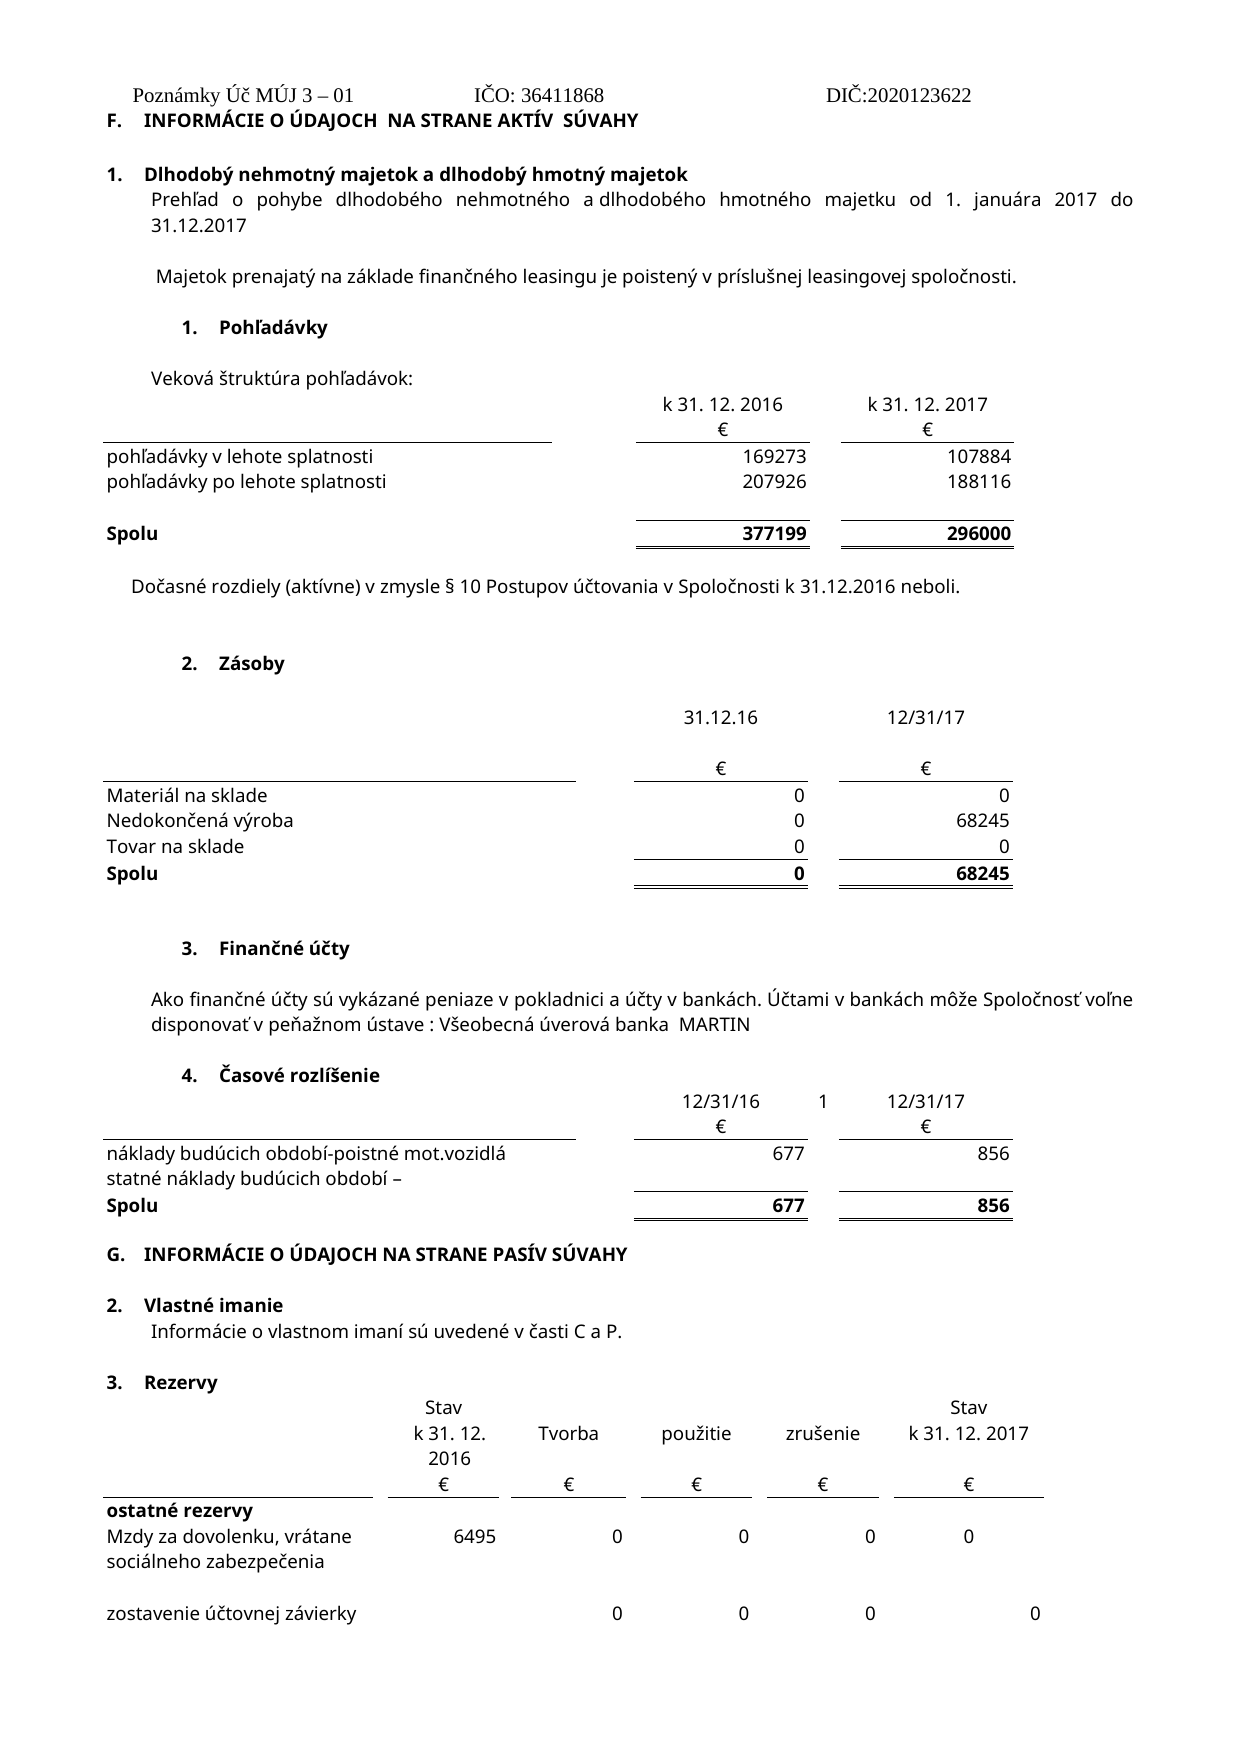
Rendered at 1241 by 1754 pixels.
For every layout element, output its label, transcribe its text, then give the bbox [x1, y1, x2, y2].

table_cell [576, 833, 634, 859]
table_cell [767, 1574, 879, 1600]
table_cell [752, 1420, 767, 1471]
table_cell 207926 [636, 469, 810, 519]
table_cell [388, 1600, 499, 1651]
table_cell ostatné rezervy [103, 1498, 373, 1523]
table_header Stav [894, 1395, 1043, 1420]
table_header k 31. 12. 2016 [636, 391, 810, 416]
table_header [576, 705, 634, 756]
table_header [576, 1088, 634, 1113]
table_cell [810, 520, 841, 546]
table_cell [808, 1114, 839, 1139]
table_cell [499, 1497, 511, 1523]
table_header 31.12.16 [634, 705, 808, 756]
table_cell 6495 [388, 1523, 499, 1574]
table_cell [626, 1497, 641, 1523]
table_cell € [767, 1471, 879, 1497]
table_cell statné náklady budúcich období – [103, 1166, 576, 1191]
table_cell [511, 1574, 626, 1600]
table_cell 0 [634, 808, 808, 833]
table_header [879, 1395, 894, 1420]
table_cell [879, 1497, 894, 1523]
table_cell [552, 520, 636, 546]
text Dočasné rozdiely (aktívne) v zmysle § 10 Postupov účtovania v Spoločnosti k 31.12.2016 neboli. [106, 574, 1134, 599]
table_cell [626, 1471, 641, 1497]
table_cell [808, 1191, 839, 1218]
table_cell [499, 1600, 511, 1651]
table_cell náklady budúcich období-poistné mot.vozidlá [103, 1140, 576, 1166]
table_cell [810, 469, 841, 519]
table_cell [626, 1523, 641, 1574]
table_header [808, 705, 839, 756]
table_cell [499, 1574, 511, 1600]
subtitle informácie o údajoch na strane aktív súvahy [106, 107, 1134, 133]
table_cell [808, 808, 839, 833]
table_cell 0 [641, 1523, 752, 1574]
table_header [103, 705, 576, 756]
table_cell [808, 1166, 839, 1191]
table_cell [752, 1471, 767, 1497]
table_cell [552, 469, 636, 519]
text Ako finančné účty sú vykázané peniaze v pokladnici a účty v bankách. Účtami v bankách môže Spoločnosť voľne disponovať v peňažnom ústave : Všeobecná úverová banka MARTIN [151, 986, 1134, 1037]
table_cell použitie [641, 1420, 752, 1471]
table_cell Tovar na sklade [103, 833, 576, 859]
table_cell [808, 781, 839, 808]
table_header [752, 1395, 767, 1420]
table_cell 0 [634, 860, 808, 885]
table_cell k 31. 12. 2016 [388, 1420, 511, 1471]
table_cell [752, 1574, 767, 1600]
table_cell € [839, 1114, 1013, 1139]
table_cell [373, 1497, 388, 1523]
table_cell [576, 756, 634, 781]
table_cell [894, 1498, 1043, 1523]
table_header [103, 1088, 576, 1113]
table_header [103, 1395, 373, 1420]
table_cell [767, 1498, 879, 1523]
table_cell € [841, 416, 1014, 442]
table_cell 0 [511, 1600, 626, 1651]
table_cell [641, 1574, 752, 1600]
table_cell € [511, 1471, 626, 1497]
subtitle Rezervy [106, 1369, 1134, 1394]
table_cell 0 [767, 1600, 879, 1651]
table_header [626, 1395, 641, 1420]
table_cell 0 [839, 782, 1013, 808]
table_header 1 [808, 1088, 839, 1113]
table_cell € [641, 1471, 752, 1497]
table_header Stav [388, 1395, 499, 1420]
table_cell 0 [839, 833, 1013, 859]
table_header [641, 1395, 752, 1420]
table_cell 68245 [839, 808, 1013, 833]
table_cell 107884 [841, 443, 1014, 468]
table_cell [373, 1574, 388, 1600]
table_cell [373, 1420, 388, 1471]
table_cell [373, 1471, 388, 1497]
table_cell 0 [634, 782, 808, 808]
table_cell 169273 [636, 443, 810, 468]
table_cell [388, 1498, 499, 1523]
table_cell € [894, 1471, 1043, 1497]
table_cell 0 [511, 1523, 626, 1574]
table_cell [634, 1166, 808, 1191]
subtitle Časové rozlíšenie [181, 1062, 1134, 1088]
table_cell [626, 1574, 641, 1600]
table_cell [808, 859, 839, 885]
table_cell € [839, 756, 1013, 781]
text Majetok prenajatý na základe finančného leasingu je poistený v príslušnej leasingovej spoločnosti. [151, 263, 1134, 289]
table_header [810, 391, 841, 416]
table_cell 0 [767, 1523, 879, 1574]
table_cell Materiál na sklade [103, 782, 576, 808]
table_cell € [634, 1114, 808, 1139]
table_cell [373, 1600, 388, 1651]
table_cell pohľadávky v lehote splatnosti [103, 443, 552, 468]
table_cell [879, 1471, 894, 1497]
subtitle Zásoby [181, 650, 1134, 676]
table_cell Spolu [103, 520, 552, 546]
table_header 31.12.16 [634, 1088, 808, 1113]
table_cell [808, 833, 839, 859]
subtitle Dlhodobý nehmotný majetok a dlhodobý hmotný majetok [106, 161, 1134, 187]
table_cell [879, 1574, 894, 1600]
table_cell zostavenie účtovnej závierky [103, 1600, 373, 1651]
table_cell zrušenie [767, 1420, 879, 1471]
table_cell [576, 859, 634, 885]
subtitle Informácie o údajoch na strane pasív súvahy [106, 1241, 1134, 1267]
table_cell [552, 416, 636, 442]
table_cell 296000 [841, 521, 1014, 546]
table_cell [103, 416, 552, 442]
table_cell [879, 1523, 894, 1574]
table_cell [552, 442, 636, 468]
table_cell [641, 1498, 752, 1523]
table_cell [810, 416, 841, 442]
table_cell Tvorba [511, 1420, 626, 1471]
text Informácie o vlastnom imaní sú uvedené v časti C a P. [151, 1318, 1134, 1343]
table_cell 856 [839, 1140, 1013, 1166]
table_cell € [636, 416, 810, 442]
table_cell [752, 1600, 767, 1651]
table_cell [576, 808, 634, 833]
table_cell [894, 1574, 1043, 1600]
table_header [103, 391, 552, 416]
table_cell [499, 1471, 511, 1497]
table_cell [576, 1139, 634, 1166]
table_cell 188116 [841, 469, 1014, 519]
table_cell [576, 781, 634, 808]
table_cell [879, 1600, 894, 1651]
table_cell [103, 1420, 373, 1471]
table_cell [879, 1420, 894, 1471]
table_cell 0 [634, 833, 808, 859]
table_cell [103, 1574, 373, 1600]
table_cell [499, 1523, 511, 1574]
table_cell € [388, 1471, 499, 1497]
subtitle Vlastné imanie [106, 1292, 1134, 1318]
table_cell [103, 756, 576, 781]
table_cell Mzdy za dovolenku, vrátane sociálneho zabezpečenia [103, 1523, 388, 1574]
table_header [552, 391, 636, 416]
text Veková štruktúra pohľadávok: [151, 365, 1134, 391]
table_header k 31. 12. 2017 [841, 391, 1014, 416]
table_cell [808, 1139, 839, 1166]
table_cell [576, 1191, 634, 1218]
table_cell 0 [894, 1523, 1043, 1574]
table_header [511, 1395, 626, 1420]
table_header 31.12.17 [839, 1088, 1013, 1113]
table_cell [388, 1574, 499, 1600]
table_cell [576, 1114, 634, 1139]
table_cell 377199 [636, 521, 810, 546]
table_cell Spolu [103, 1191, 576, 1218]
subtitle Pohľadávky [181, 314, 1134, 340]
table_cell Nedokončená výroba [103, 808, 576, 833]
table_cell 0 [894, 1600, 1043, 1651]
table_cell k 31. 12. 2017 [894, 1420, 1043, 1471]
table_cell [511, 1498, 626, 1523]
text Prehľad o pohybe dlhodobého nehmotného a dlhodobého hmotného majetku od 1. januára 2017 do 31.12.2017 [151, 187, 1134, 238]
table_cell [839, 1166, 1013, 1191]
table_cell 677 [634, 1140, 808, 1166]
table_cell 856 [839, 1192, 1013, 1218]
table_cell [752, 1523, 767, 1574]
table_cell Spolu [103, 859, 576, 885]
table_cell € [634, 756, 808, 781]
table_cell [103, 1471, 373, 1497]
table_header [499, 1395, 511, 1420]
table_cell 677 [634, 1192, 808, 1218]
table_cell [626, 1600, 641, 1651]
table_cell [626, 1420, 641, 1471]
table_cell 68245 [839, 860, 1013, 885]
subtitle Finančné účty [181, 935, 1134, 960]
table_cell pohľadávky po lehote splatnosti [103, 469, 552, 519]
table_cell [103, 1114, 576, 1139]
table_header 31.12.17 [839, 705, 1013, 756]
table_header [767, 1395, 879, 1420]
table_cell [810, 442, 841, 468]
table_cell 0 [641, 1600, 752, 1651]
table_cell [752, 1497, 767, 1523]
table_header [373, 1395, 388, 1420]
table_cell [808, 756, 839, 781]
table_cell [576, 1166, 634, 1191]
